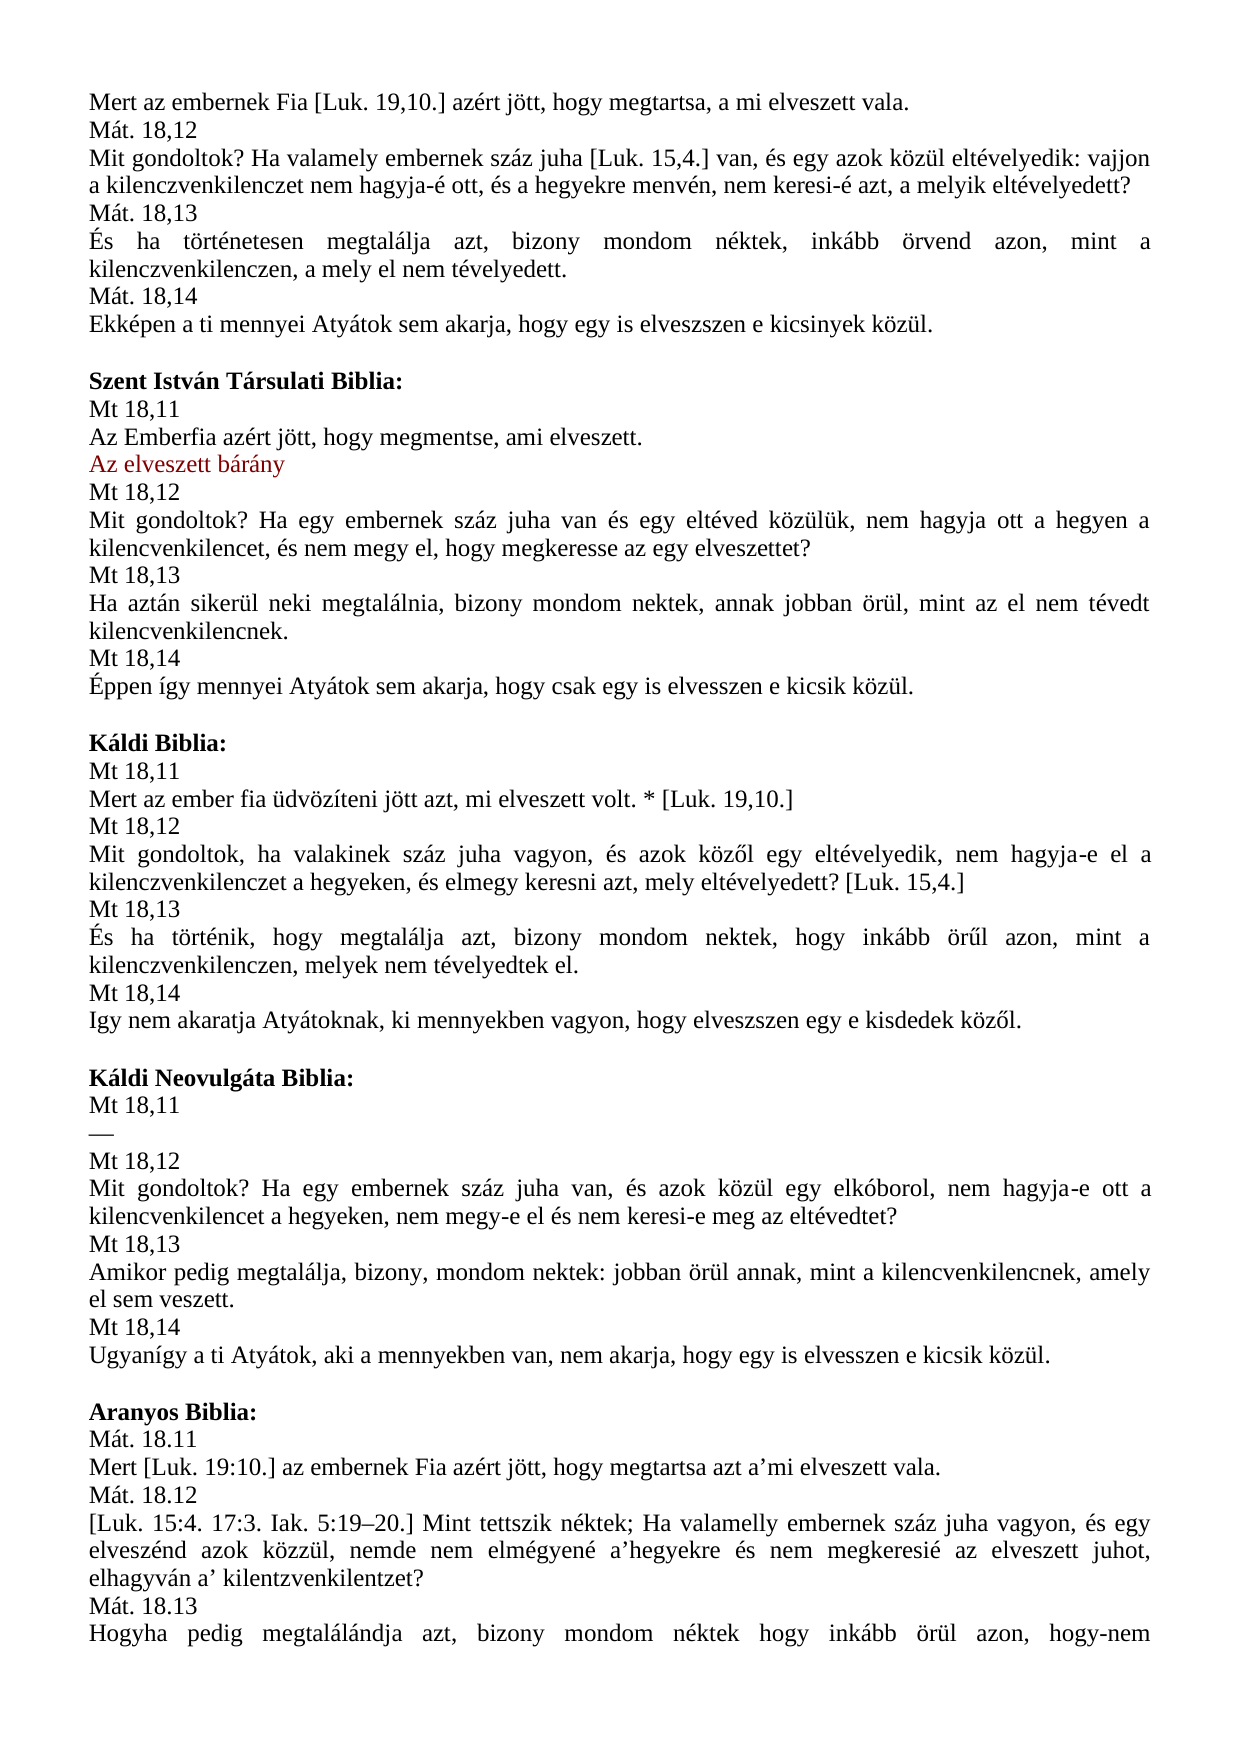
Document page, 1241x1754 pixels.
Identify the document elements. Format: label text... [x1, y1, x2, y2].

text Mt 18,13 [88, 896, 1152, 923]
text Mát. 18.13 [88, 1592, 1152, 1619]
text Káldi Biblia: [88, 729, 1152, 757]
text Amikor pedig megtalálja, bizony, mondom nektek: jobban örül annak, mint a kilencvenkilencnek, amely el sem veszett. [88, 1258, 1152, 1313]
text Mt 18,13 [88, 561, 1152, 589]
text Aranyos Biblia: [88, 1398, 1152, 1426]
text Mt 18,13 [88, 1230, 1152, 1258]
text Káldi Neovulgáta Biblia: [88, 1064, 1152, 1091]
text Mt 18,11 [88, 757, 1152, 785]
text Mit gondoltok? Ha valamely embernek száz juha [Luk. 15,4.] van, és egy azok közül eltévelyedik: vajjon a kilenczvenkilenczet nem hagyja‑é ott, és a hegyekre menvén, nem keresi‑é azt, a melyik eltévelyedett? [88, 144, 1152, 199]
text Mert az ember fia üdvözíteni jött azt, mi elveszett volt. * [Luk. 19,10.] [88, 785, 1152, 812]
text Mit gondoltok? Ha egy embernek száz juha van és egy eltéved közülük, nem hagyja ott a hegyen a kilencvenkilencet, és nem megy el, hogy megkeresse az egy elveszettet? [88, 506, 1152, 561]
text Mit gondoltok, ha valakinek száz juha vagyon, és azok közől egy eltévelyedik, nem hagyja‑e el a kilenczvenkilenczet a hegyeken, és elmegy keresni azt, mely eltévelyedett? [Luk. 15,4.] [88, 840, 1152, 896]
text Ekképen a ti mennyei Atyátok sem akarja, hogy egy is elveszszen e kicsinyek közül. [88, 310, 1152, 338]
text Mát. 18,13 [88, 199, 1152, 227]
text Mit gondoltok? Ha egy embernek száz juha van, és azok közül egy elkóborol, nem hagyja‑e ott a kilencvenkilencet a hegyeken, nem megy‑e el és nem keresi‑e meg az eltévedtet? [88, 1174, 1152, 1230]
text Mt 18,14 [88, 1313, 1152, 1341]
text És ha történetesen megtalálja azt, bizony mondom néktek, inkább örvend azon, mint a kilenczvenkilenczen, a mely el nem tévelyedett. [88, 227, 1152, 282]
text Mát. 18.12 [88, 1481, 1152, 1509]
text Mt 18,14 [88, 644, 1152, 672]
text Mt 18,11 [88, 395, 1152, 423]
text Mt 18,14 [88, 979, 1152, 1006]
text Éppen így mennyei Atyátok sem akarja, hogy csak egy is elvesszen e kicsik közül. [88, 672, 1152, 700]
text Mát. 18.11 [88, 1426, 1152, 1453]
text Mert [Luk. 19:10.] az embernek Fia azért jött, hogy megtartsa azt a’mi elveszett vala. [88, 1453, 1152, 1481]
text Mát. 18,14 [88, 282, 1152, 310]
text Az Emberfia azért jött, hogy megmentse, ami elveszett. [88, 423, 1152, 451]
text — [88, 1119, 1152, 1147]
text Mt 18,11 [88, 1091, 1152, 1119]
text Igy nem akaratja Atyátoknak, ki mennyekben vagyon, hogy elveszszen egy e kisdedek közől. [88, 1006, 1152, 1034]
text Hogyha pedig megtalálándja azt, bizony mondom néktek hogy inkább örül azon, hogy-nem [88, 1619, 1152, 1647]
text Mt 18,12 [88, 1147, 1152, 1174]
text Az elveszett bárány [88, 451, 1152, 478]
text És ha történik, hogy megtalálja azt, bizony mondom nektek, hogy inkább örűl azon, mint a kilenczvenkilenczen, melyek nem tévelyedtek el. [88, 923, 1152, 979]
text Ha aztán sikerül neki megtalálnia, bizony mondom nektek, annak jobban örül, mint az el nem tévedt kilencvenkilencnek. [88, 589, 1152, 644]
text Szent István Társulati Biblia: [88, 367, 1152, 395]
text Ugyanígy a ti Atyátok, aki a mennyekben van, nem akarja, hogy egy is elvesszen e kicsik közül. [88, 1341, 1152, 1368]
text Mert az embernek Fia [Luk. 19,10.] azért jött, hogy megtartsa, a mi elveszett vala. [88, 88, 1152, 116]
text Mt 18,12 [88, 478, 1152, 506]
text [Luk. 15:4. 17:3. Iak. 5:19–20.] Mint tettszik néktek; Ha valamelly embernek száz juha vagyon, és egy elveszénd azok közzül, nemde nem elmégyené a’hegyekre és nem megkeresié az elveszett juhot, elhagyván a’ kilentzvenkilentzet? [88, 1509, 1152, 1592]
text Mát. 18,12 [88, 116, 1152, 144]
text Mt 18,12 [88, 812, 1152, 840]
